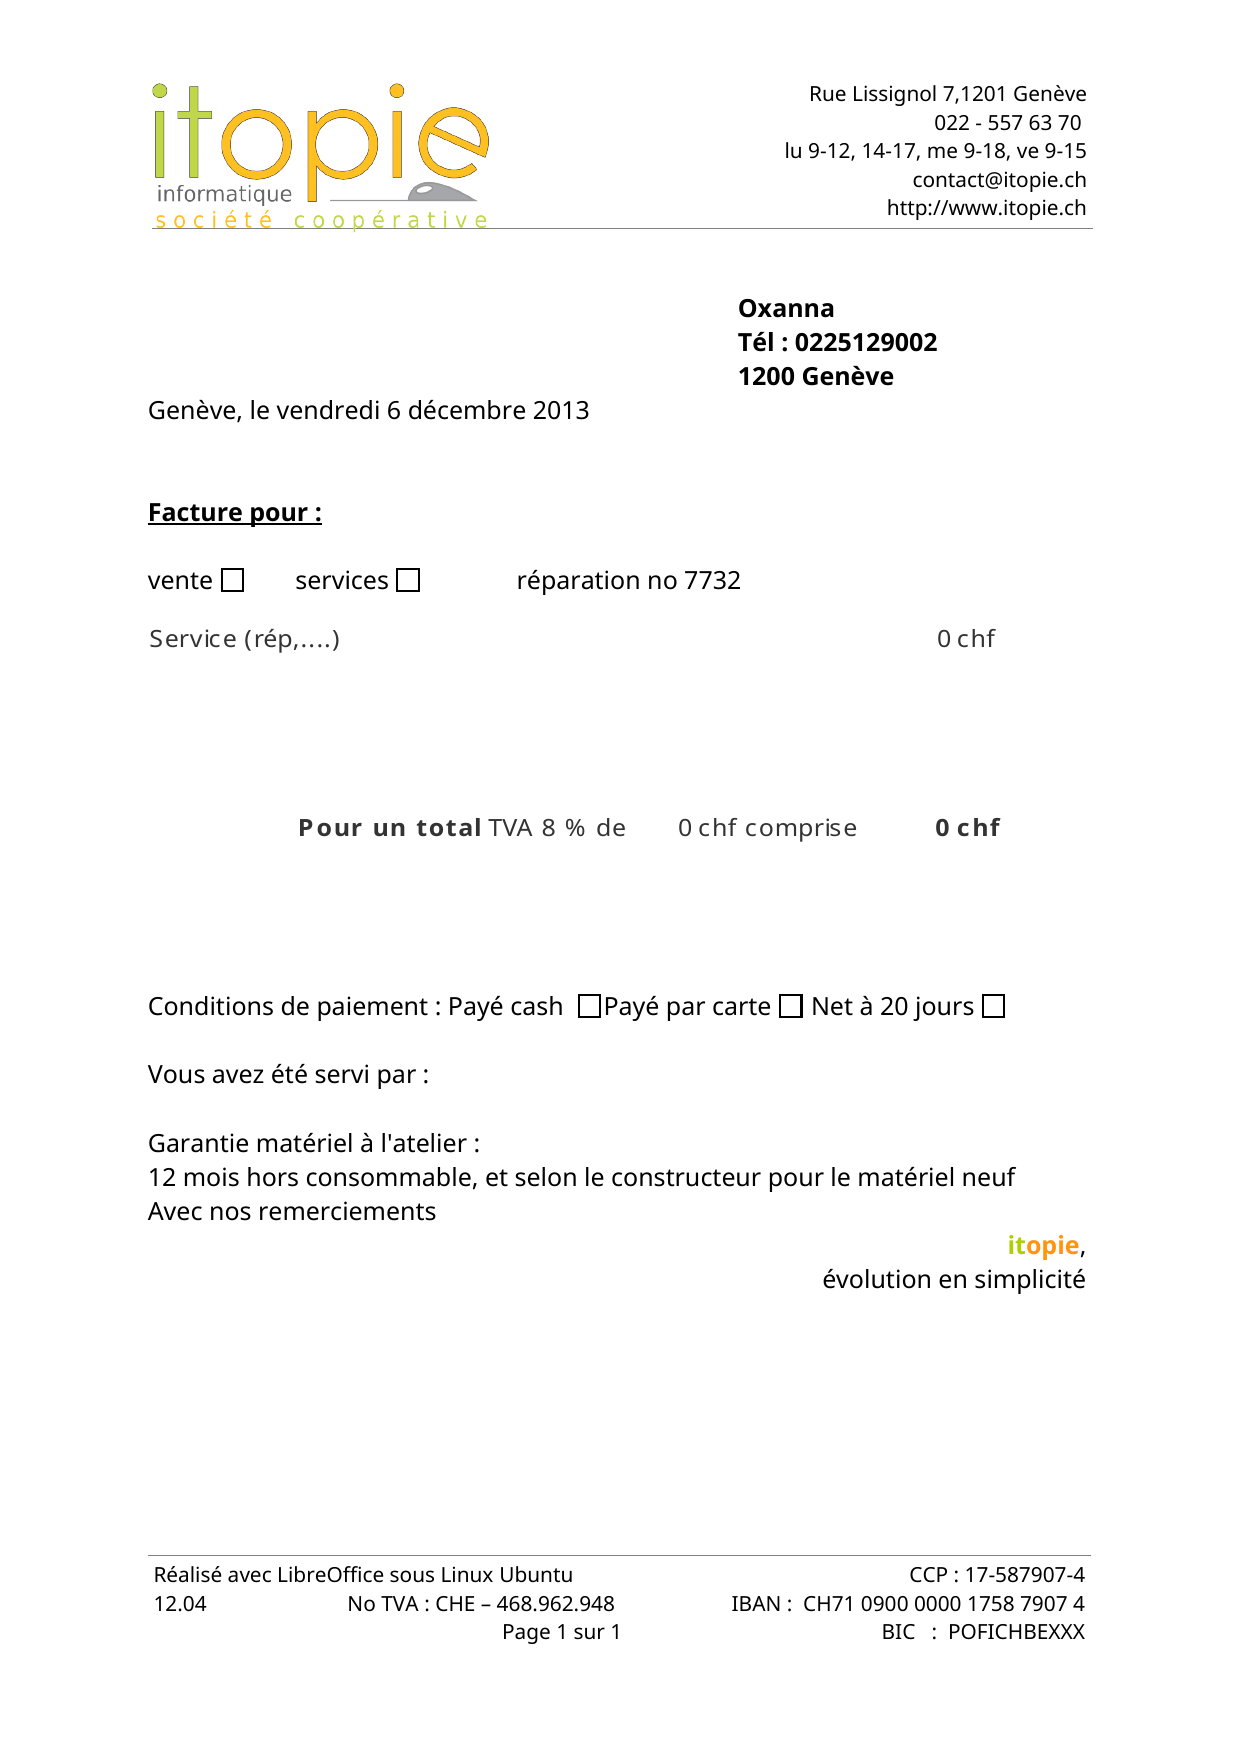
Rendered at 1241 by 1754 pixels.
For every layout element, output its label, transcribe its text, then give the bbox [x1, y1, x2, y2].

text Vous avez été servi par : [148, 1057, 1093, 1091]
text Conditions de paiement : Payé cash Payé par carte Net à 20 jours [148, 989, 1093, 1023]
text Genève, le vendredi 6 décembre 2013 [148, 392, 1093, 427]
text itopie, [148, 1227, 1093, 1262]
text Tél : 0225129002 [148, 324, 1093, 358]
text 12 mois hors consommable, et selon le constructeur pour le matériel neuf [148, 1159, 1093, 1193]
text évolution en simplicité [148, 1262, 1093, 1296]
text vente services réparation no 7732 [148, 563, 1093, 597]
text Garantie matériel à l'atelier : [148, 1125, 1093, 1159]
text Facture pour : [148, 495, 1093, 529]
picture [138, 72, 500, 244]
text Oxanna [148, 290, 1093, 324]
text 1200 Genève [148, 358, 1093, 392]
text Avec nos remerciements [148, 1193, 1093, 1227]
